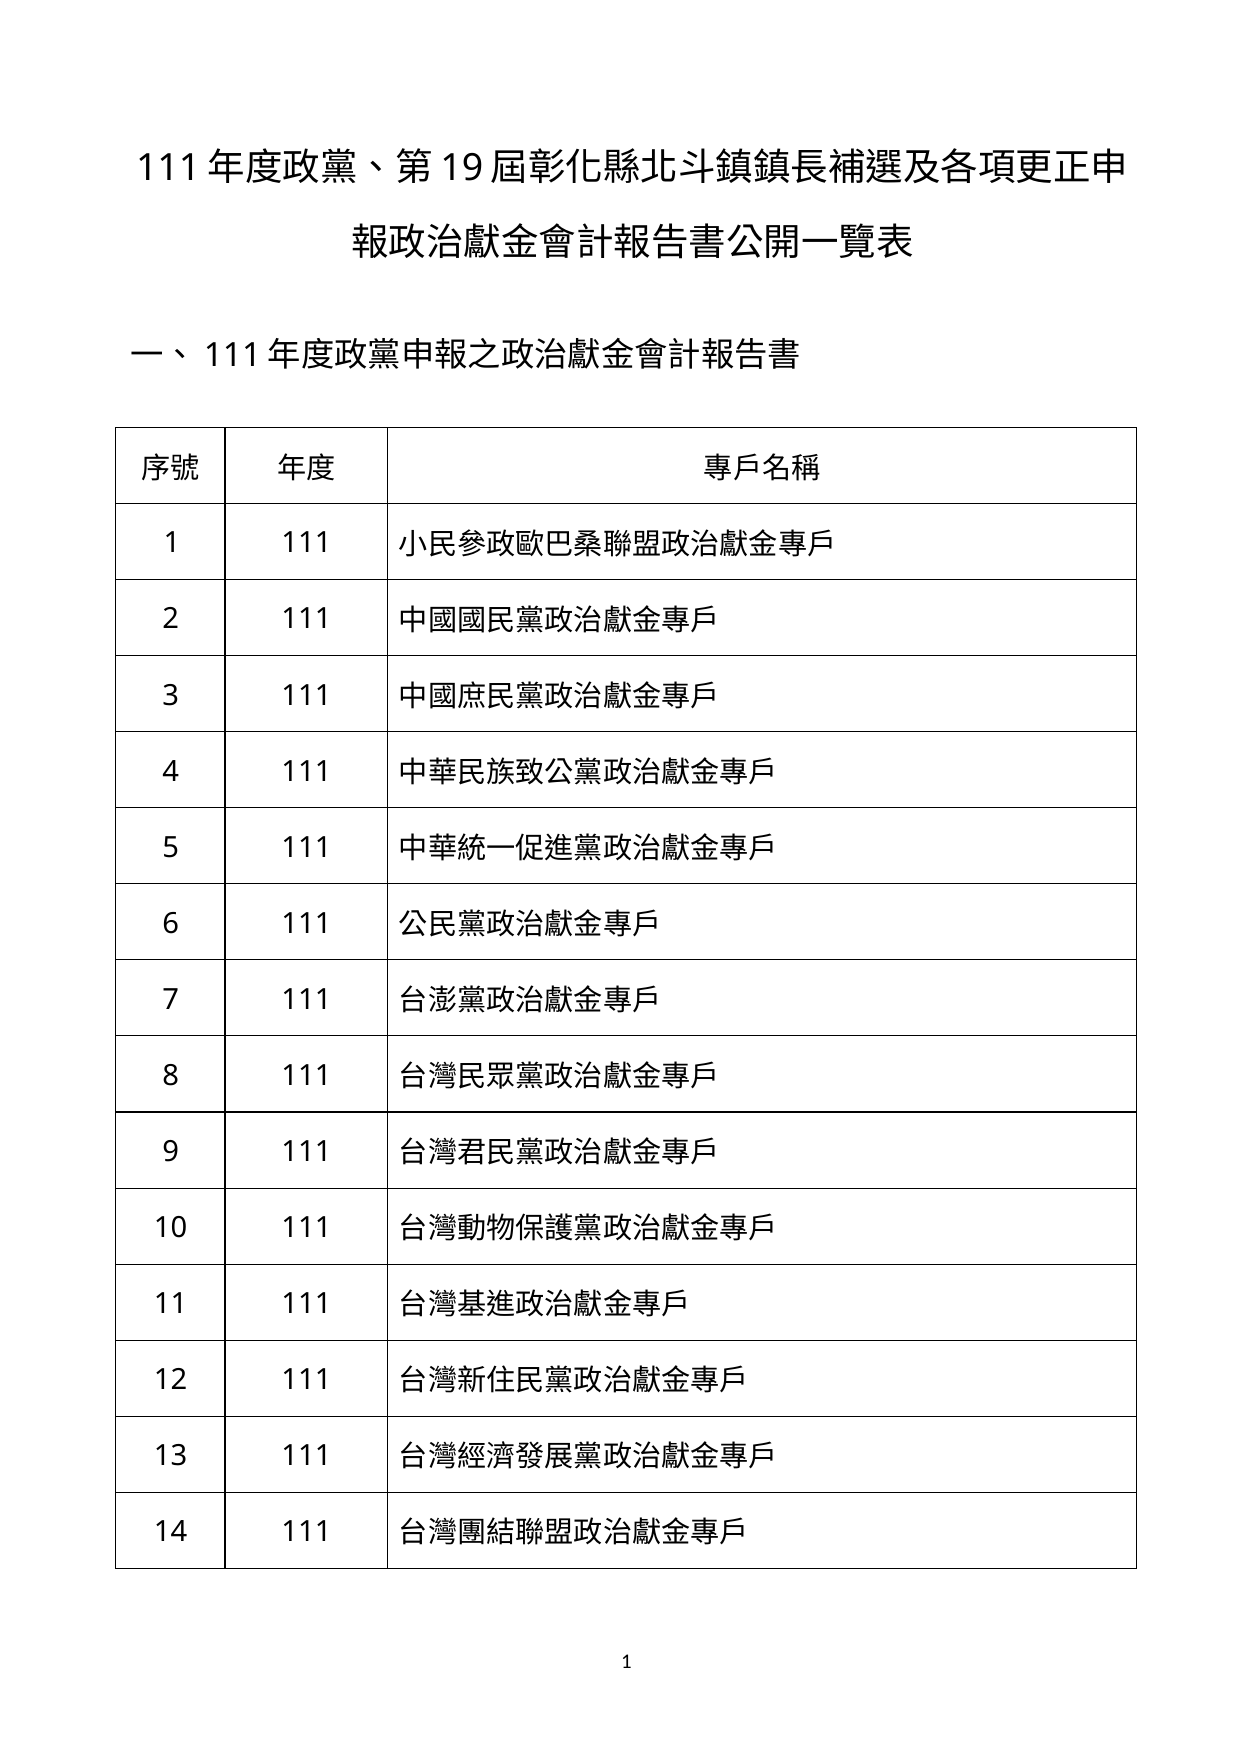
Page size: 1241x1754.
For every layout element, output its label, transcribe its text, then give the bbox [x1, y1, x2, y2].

table_cell 台灣民眾黨政治獻金專戶 [388, 1036, 1136, 1111]
table_header 序號 [116, 428, 224, 503]
table_cell 中國庶民黨政治獻金專戶 [388, 656, 1136, 731]
table_cell 111 [226, 580, 387, 655]
table_cell 7 [116, 960, 224, 1035]
table_cell 中國國民黨政治獻金專戶 [388, 580, 1136, 655]
table_cell 111 [226, 1265, 387, 1339]
table_header 專戶名稱 [388, 428, 1136, 503]
table_header 年度 [226, 428, 387, 503]
table_cell 台澎黨政治獻金專戶 [388, 960, 1136, 1035]
table_cell 111 [226, 1189, 387, 1263]
table_cell 111 [226, 884, 387, 959]
table_cell 小民參政歐巴桑聯盟政治獻金專戶 [388, 504, 1136, 579]
table_cell 10 [116, 1189, 224, 1263]
table_cell 4 [116, 732, 224, 807]
table_cell 13 [116, 1417, 224, 1492]
table_cell 1 [116, 504, 224, 579]
table_cell 111 [226, 808, 387, 883]
table_cell 台灣基進政治獻金專戶 [388, 1265, 1136, 1339]
table_cell 6 [116, 884, 224, 959]
table_cell 111 [226, 1036, 387, 1111]
table_cell 台灣動物保護黨政治獻金專戶 [388, 1189, 1136, 1263]
table_cell 12 [116, 1341, 224, 1416]
table_cell 3 [116, 656, 224, 731]
table_cell 中華民族致公黨政治獻金專戶 [388, 732, 1136, 807]
table_cell 111 [226, 1417, 387, 1492]
table_cell 111 [226, 960, 387, 1035]
table_cell 台灣新住民黨政治獻金專戶 [388, 1341, 1136, 1416]
table_cell 11 [116, 1265, 224, 1339]
table_cell 111 [226, 1493, 387, 1568]
table_cell 5 [116, 808, 224, 883]
table_cell 台灣經濟發展黨政治獻金專戶 [388, 1417, 1136, 1492]
table_cell 台灣團結聯盟政治獻金專戶 [388, 1493, 1136, 1568]
table_cell 台灣君民黨政治獻金專戶 [388, 1113, 1136, 1187]
table_cell 公民黨政治獻金專戶 [388, 884, 1136, 959]
table_cell 111 [226, 732, 387, 807]
table_cell 111 [226, 1113, 387, 1187]
table_cell 111 [226, 1341, 387, 1416]
table_cell 111 [226, 504, 387, 579]
table_cell 8 [116, 1036, 224, 1111]
table_cell 9 [116, 1113, 224, 1187]
table_cell 2 [116, 580, 224, 655]
table_cell 中華統一促進黨政治獻金專戶 [388, 808, 1136, 883]
table_cell 111 [226, 656, 387, 731]
list 111年度政黨申報之政治獻金會計報告書 [130, 314, 1134, 389]
text 111年度政黨、第19屆彰化縣北斗鎮鎮長補選及各項更正申報政治獻金會計報告書公開一覽表 [130, 127, 1134, 277]
table_cell 14 [116, 1493, 224, 1568]
